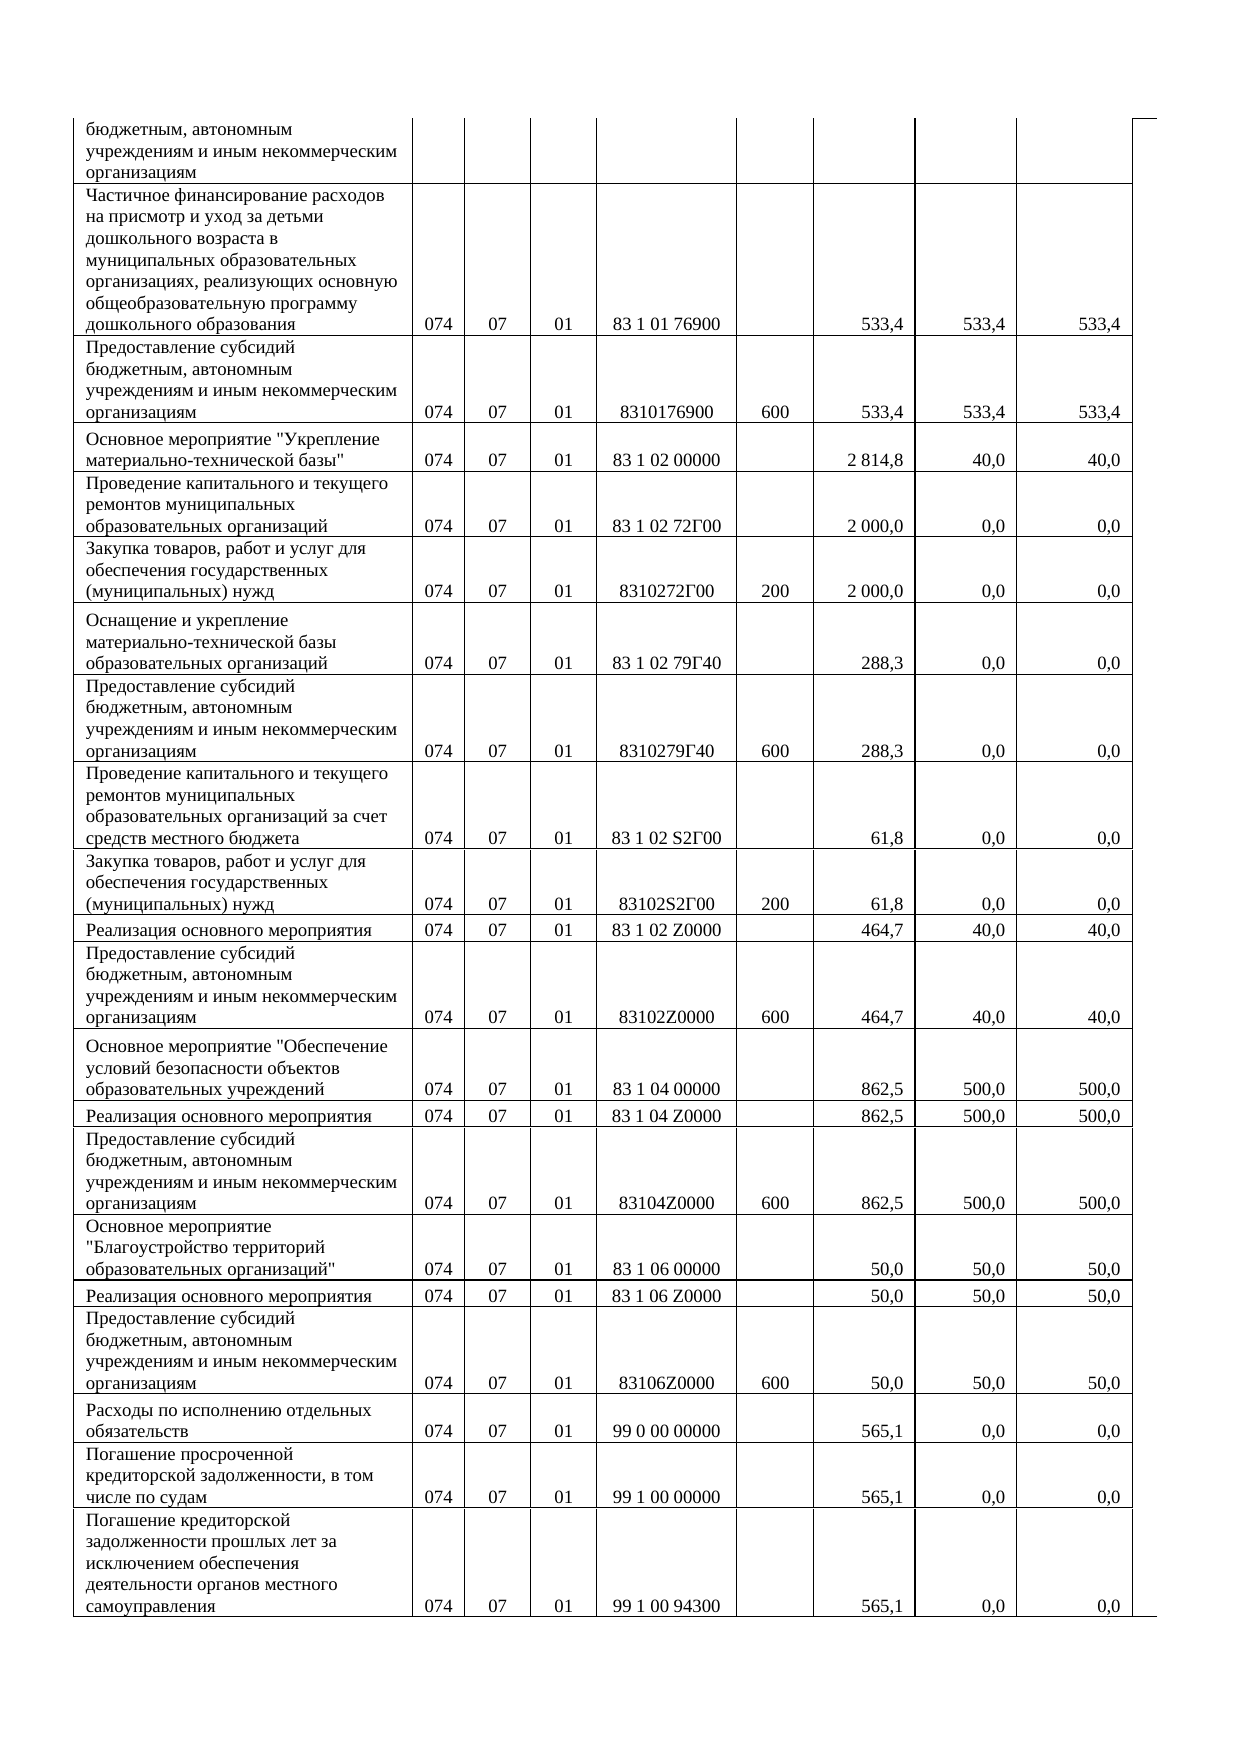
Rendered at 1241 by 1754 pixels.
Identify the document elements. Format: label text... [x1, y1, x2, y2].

table_cell [1133, 850, 1157, 915]
table_cell 565,1 [814, 1443, 914, 1507]
table_cell 600 [737, 1307, 813, 1393]
table_cell 01 [531, 1029, 596, 1100]
table_cell бюджетным, автономным учреждениям и иным некоммерческим организациям [74, 118, 412, 183]
table_cell 0,0 [1017, 675, 1132, 761]
table_cell 533,4 [814, 336, 914, 422]
table_cell [1133, 675, 1157, 762]
table_cell 0,0 [916, 1394, 1016, 1442]
table_cell 600 [737, 942, 813, 1028]
table_cell 01 [531, 762, 596, 848]
table_cell 50,0 [916, 1215, 1016, 1279]
table_cell 01 [531, 1509, 596, 1616]
table_cell 533,4 [916, 336, 1016, 422]
table_cell Основное мероприятие "Обеспечение условий безопасности объектов образовательных учреждений [74, 1029, 412, 1100]
table_cell 074 [413, 423, 464, 471]
table_cell [1133, 1029, 1157, 1101]
table_cell Предоставление субсидий бюджетным, автономным учреждениям и иным некоммерческим организациям [74, 942, 412, 1028]
table_cell [1133, 1394, 1157, 1443]
table_cell 074 [413, 1307, 464, 1393]
table_cell 07 [465, 915, 530, 941]
table_cell [1133, 336, 1157, 423]
table_cell 074 [413, 1281, 464, 1306]
table_cell 074 [413, 1101, 464, 1126]
table_cell 40,0 [916, 915, 1016, 941]
table_cell 0,0 [1017, 472, 1132, 536]
table_cell 0,0 [1017, 762, 1132, 848]
table_cell 83 1 06 00000 [597, 1215, 736, 1279]
table_cell Закупка товаров, работ и услуг для обеспечения государственных (муниципальных) нужд [74, 537, 412, 602]
table_cell 61,8 [814, 850, 914, 914]
table_cell [737, 1029, 813, 1100]
table_cell 500,0 [916, 1029, 1016, 1100]
table_cell [1133, 537, 1157, 603]
table_cell [1133, 1281, 1157, 1307]
table_cell Предоставление субсидий бюджетным, автономным учреждениям и иным некоммерческим организациям [74, 336, 412, 422]
table_cell 533,4 [1017, 184, 1132, 335]
table_cell 07 [465, 603, 530, 674]
table_cell 0,0 [1017, 1443, 1132, 1507]
table_cell 07 [465, 537, 530, 602]
table_cell 0,0 [1017, 603, 1132, 674]
table_cell 01 [531, 1307, 596, 1393]
table_cell Предоставление субсидий бюджетным, автономным учреждениям и иным некоммерческим организациям [74, 1128, 412, 1214]
table_cell Основное мероприятие "Благоустройство территорий образовательных организаций" [74, 1215, 412, 1279]
table_cell [1133, 762, 1157, 849]
table_cell [1133, 423, 1157, 472]
table_cell 83104Z0000 [597, 1128, 736, 1214]
table_cell Погашение кредиторской задолженности прошлых лет за исключением обеспечения деятельности органов местного самоуправления [74, 1509, 412, 1616]
table_cell [814, 118, 914, 183]
table_cell 0,0 [1017, 537, 1132, 602]
table_cell 074 [413, 472, 464, 536]
table_cell 07 [465, 1215, 530, 1279]
table_cell 074 [413, 1509, 464, 1616]
table_cell [737, 1509, 813, 1616]
table_cell 0,0 [1017, 1509, 1132, 1616]
table_cell 40,0 [916, 942, 1016, 1028]
table_cell 07 [465, 762, 530, 848]
table_cell 2 814,8 [814, 423, 914, 471]
table_cell [1133, 915, 1157, 942]
table_cell Основное мероприятие "Укрепление материально-технической базы" [74, 423, 412, 471]
table_cell 074 [413, 184, 464, 335]
table_cell 01 [531, 1394, 596, 1442]
table_cell 40,0 [1017, 423, 1132, 471]
table_cell [1133, 1307, 1157, 1394]
table_cell 288,3 [814, 603, 914, 674]
table_cell 500,0 [1017, 1128, 1132, 1214]
table_cell 07 [465, 942, 530, 1028]
table_cell [1133, 472, 1157, 537]
table_cell 40,0 [1017, 915, 1132, 941]
table_cell Погашение просроченной кредиторской задолженности, в том числе по судам [74, 1443, 412, 1507]
table_cell 01 [531, 1443, 596, 1507]
table_cell 01 [531, 472, 596, 536]
table_cell 07 [465, 1509, 530, 1616]
table_cell 01 [531, 336, 596, 422]
table_cell 533,4 [916, 184, 1016, 335]
table_cell Частичное финансирование расходов на присмотр и уход за детьми дошкольного возраста в муниципальных образовательных организациях, реализующих основную общеобразовательную программу дошкольного образования [74, 184, 412, 335]
table_cell 500,0 [1017, 1101, 1132, 1126]
table_cell 07 [465, 472, 530, 536]
table_cell [1133, 603, 1157, 675]
table_cell 01 [531, 1101, 596, 1126]
table_cell Реализация основного мероприятия [74, 915, 412, 941]
table_cell 533,4 [814, 184, 914, 335]
table_cell 50,0 [814, 1215, 914, 1279]
table_cell 01 [531, 915, 596, 941]
table_cell 2 000,0 [814, 537, 914, 602]
table_cell 50,0 [814, 1281, 914, 1306]
table_cell 0,0 [1017, 1394, 1132, 1442]
table_cell 074 [413, 1029, 464, 1100]
table_cell 862,5 [814, 1029, 914, 1100]
table_cell [1133, 184, 1157, 336]
table_cell 862,5 [814, 1128, 914, 1214]
table_cell Проведение капитального и текущего ремонтов муниципальных образовательных организаций за счет средств местного бюджета [74, 762, 412, 848]
table_cell [916, 118, 1016, 183]
table_cell 01 [531, 850, 596, 914]
table_cell 0,0 [916, 1509, 1016, 1616]
table_cell 50,0 [1017, 1281, 1132, 1306]
table_cell 01 [531, 942, 596, 1028]
table_cell 074 [413, 537, 464, 602]
table_cell 40,0 [1017, 942, 1132, 1028]
table_cell 07 [465, 184, 530, 335]
table_cell 0,0 [916, 850, 1016, 914]
table_cell 07 [465, 1101, 530, 1126]
table_cell 07 [465, 850, 530, 914]
table_cell 83 1 02 S2Г00 [597, 762, 736, 848]
table_cell 600 [737, 675, 813, 761]
table_cell 288,3 [814, 675, 914, 761]
table_cell 07 [465, 1281, 530, 1306]
table_cell [1133, 1215, 1157, 1281]
table_cell 074 [413, 850, 464, 914]
table_cell 600 [737, 1128, 813, 1214]
table_cell 01 [531, 1281, 596, 1306]
table_cell 2 000,0 [814, 472, 914, 536]
table_cell 500,0 [916, 1128, 1016, 1214]
table_cell 074 [413, 1394, 464, 1442]
table_cell 40,0 [916, 423, 1016, 471]
table_cell Проведение капитального и текущего ремонтов муниципальных образовательных организаций [74, 472, 412, 536]
table_cell [1133, 1128, 1157, 1215]
table_cell [737, 423, 813, 471]
table_cell [737, 1215, 813, 1279]
table_cell 8310279Г40 [597, 675, 736, 761]
table_cell [1133, 1101, 1157, 1127]
table_cell 07 [465, 1394, 530, 1442]
table_cell [1133, 119, 1157, 184]
table_cell 464,7 [814, 915, 914, 941]
table_cell 533,4 [1017, 336, 1132, 422]
table_cell [465, 118, 530, 183]
table_cell 07 [465, 336, 530, 422]
table_cell [737, 603, 813, 674]
table_cell [1133, 1509, 1157, 1616]
table_cell Реализация основного мероприятия [74, 1101, 412, 1126]
table_cell 61,8 [814, 762, 914, 848]
table_cell 50,0 [814, 1307, 914, 1393]
table_cell 07 [465, 1307, 530, 1393]
table_cell 464,7 [814, 942, 914, 1028]
table_cell Реализация основного мероприятия [74, 1281, 412, 1306]
table_cell 074 [413, 1215, 464, 1279]
table_cell 0,0 [916, 537, 1016, 602]
table_cell 99 0 00 00000 [597, 1394, 736, 1442]
table_cell 8310272Г00 [597, 537, 736, 602]
table_cell 01 [531, 423, 596, 471]
table_cell 074 [413, 675, 464, 761]
table_cell 83106Z0000 [597, 1307, 736, 1393]
table_cell 074 [413, 603, 464, 674]
table_cell 600 [737, 336, 813, 422]
table_cell 0,0 [1017, 850, 1132, 914]
table_cell 01 [531, 184, 596, 335]
table_cell 500,0 [916, 1101, 1016, 1126]
table_cell 074 [413, 1443, 464, 1507]
table_cell 074 [413, 915, 464, 941]
table_cell 50,0 [916, 1307, 1016, 1393]
table_cell [737, 1281, 813, 1306]
table_cell [597, 118, 736, 183]
table_cell [1133, 1443, 1157, 1508]
table_cell 074 [413, 942, 464, 1028]
table_cell 07 [465, 423, 530, 471]
table_cell 83 1 02 Z0000 [597, 915, 736, 941]
table_cell 50,0 [916, 1281, 1016, 1306]
table_cell 0,0 [916, 675, 1016, 761]
table_cell 83 1 01 76900 [597, 184, 736, 335]
table_cell 83 1 02 00000 [597, 423, 736, 471]
table_cell [531, 118, 596, 183]
table_cell [737, 1101, 813, 1126]
table_cell [1133, 942, 1157, 1029]
table_cell 565,1 [814, 1509, 914, 1616]
table_cell 99 1 00 94300 [597, 1509, 736, 1616]
table_cell 01 [531, 603, 596, 674]
table_cell 0,0 [916, 603, 1016, 674]
table_cell 83 1 06 Z0000 [597, 1281, 736, 1306]
table_cell 83 1 04 Z0000 [597, 1101, 736, 1126]
table_cell 50,0 [1017, 1307, 1132, 1393]
table_cell 07 [465, 1029, 530, 1100]
table_cell 074 [413, 762, 464, 848]
table_cell 83 1 02 79Г40 [597, 603, 736, 674]
table_cell [737, 1394, 813, 1442]
table_cell [737, 1443, 813, 1507]
table_cell [737, 118, 813, 183]
table_cell 0,0 [916, 1443, 1016, 1507]
table_cell 83 1 04 00000 [597, 1029, 736, 1100]
table_cell 862,5 [814, 1101, 914, 1126]
table_cell Предоставление субсидий бюджетным, автономным учреждениям и иным некоммерческим организациям [74, 1307, 412, 1393]
table_cell 500,0 [1017, 1029, 1132, 1100]
table_cell Оснащение и укрепление материально-технической базы образовательных организаций [74, 603, 412, 674]
table_cell 8310176900 [597, 336, 736, 422]
table_cell 07 [465, 1443, 530, 1507]
table_cell [737, 915, 813, 941]
table_cell Закупка товаров, работ и услуг для обеспечения государственных (муниципальных) нужд [74, 850, 412, 914]
table_cell 83102S2Г00 [597, 850, 736, 914]
table_cell 074 [413, 1128, 464, 1214]
table_cell 01 [531, 1128, 596, 1214]
table_cell 83 1 02 72Г00 [597, 472, 736, 536]
table_cell 07 [465, 1128, 530, 1214]
table_cell 01 [531, 537, 596, 602]
table_cell 200 [737, 537, 813, 602]
table_cell 07 [465, 675, 530, 761]
table_cell [737, 184, 813, 335]
table_cell 83102Z0000 [597, 942, 736, 1028]
table_cell 99 1 00 00000 [597, 1443, 736, 1507]
table_cell [737, 762, 813, 848]
table_cell [737, 472, 813, 536]
table_cell [413, 118, 464, 183]
table_cell 0,0 [916, 472, 1016, 536]
table_cell 01 [531, 675, 596, 761]
table_cell 200 [737, 850, 813, 914]
table_cell 074 [413, 336, 464, 422]
table_cell 50,0 [1017, 1215, 1132, 1279]
table_cell [1017, 118, 1132, 183]
table_cell 0,0 [916, 762, 1016, 848]
table_cell 565,1 [814, 1394, 914, 1442]
table_cell Предоставление субсидий бюджетным, автономным учреждениям и иным некоммерческим организациям [74, 675, 412, 761]
table_cell 01 [531, 1215, 596, 1279]
table_cell Расходы по исполнению отдельных обязательств [74, 1394, 412, 1442]
